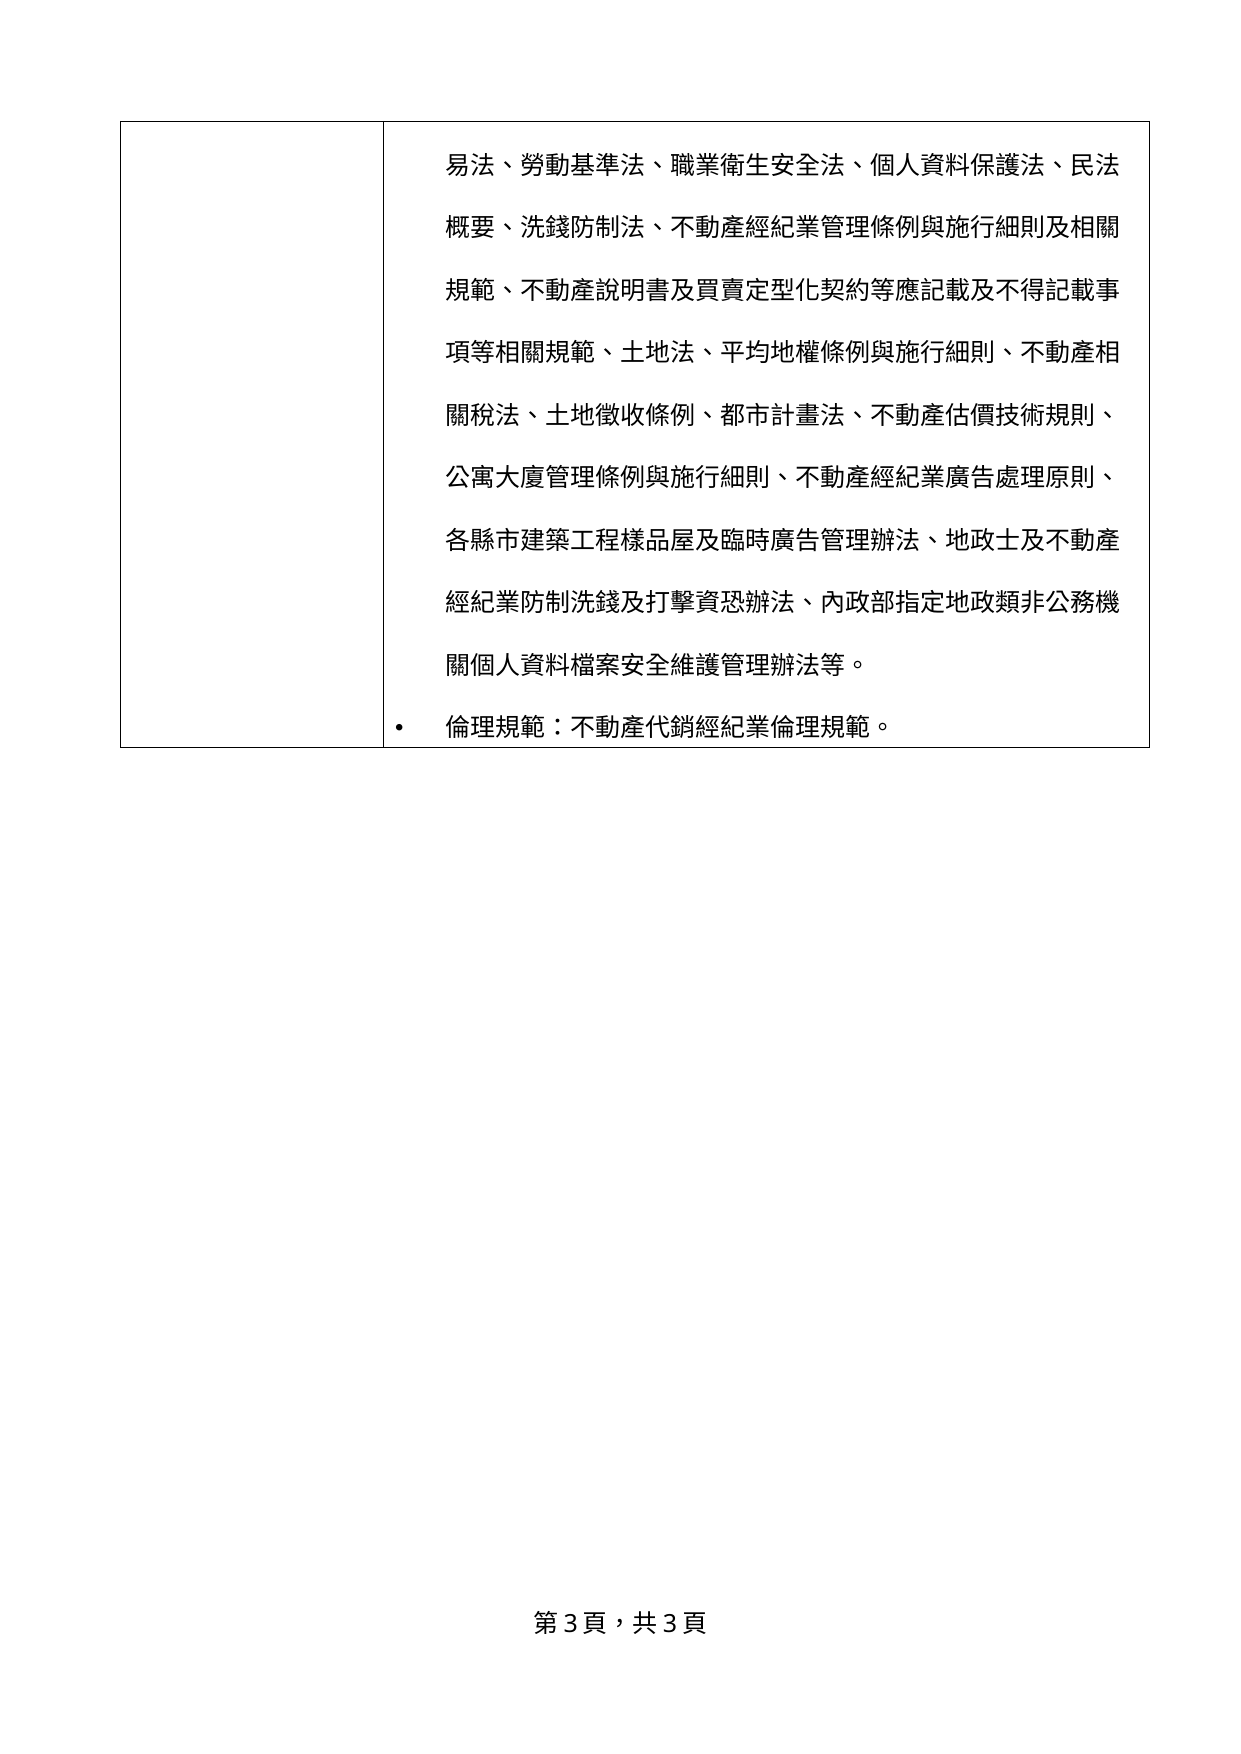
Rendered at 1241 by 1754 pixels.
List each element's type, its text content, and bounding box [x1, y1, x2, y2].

table_cell [121, 122, 383, 747]
table_cell 易法、勞動基準法、職業衛生安全法、個人資料保護法、民法概要、洗錢防制法、不動產經紀業管理條例與施行細則及相關規範、不動產說明書及買賣定型化契約等應記載及不得記載事項等相關規範、土地法、平均地權條例與施行細則、不動產相關稅法、土地徵收條例、都市計畫法、不動產估價技術規則、公寓大廈管理條例與施行細則、不動產經紀業廣告處理原則、各縣市建築工程樣品屋及臨時廣告管理辦法、地政士及不動產經紀業防制洗錢及打擊資恐辦法、內政部指定地政類非公務機關個人資料檔案安全維護管理辦法等。 倫理規範：不動產代銷經紀業倫理規範。 [384, 122, 1149, 747]
